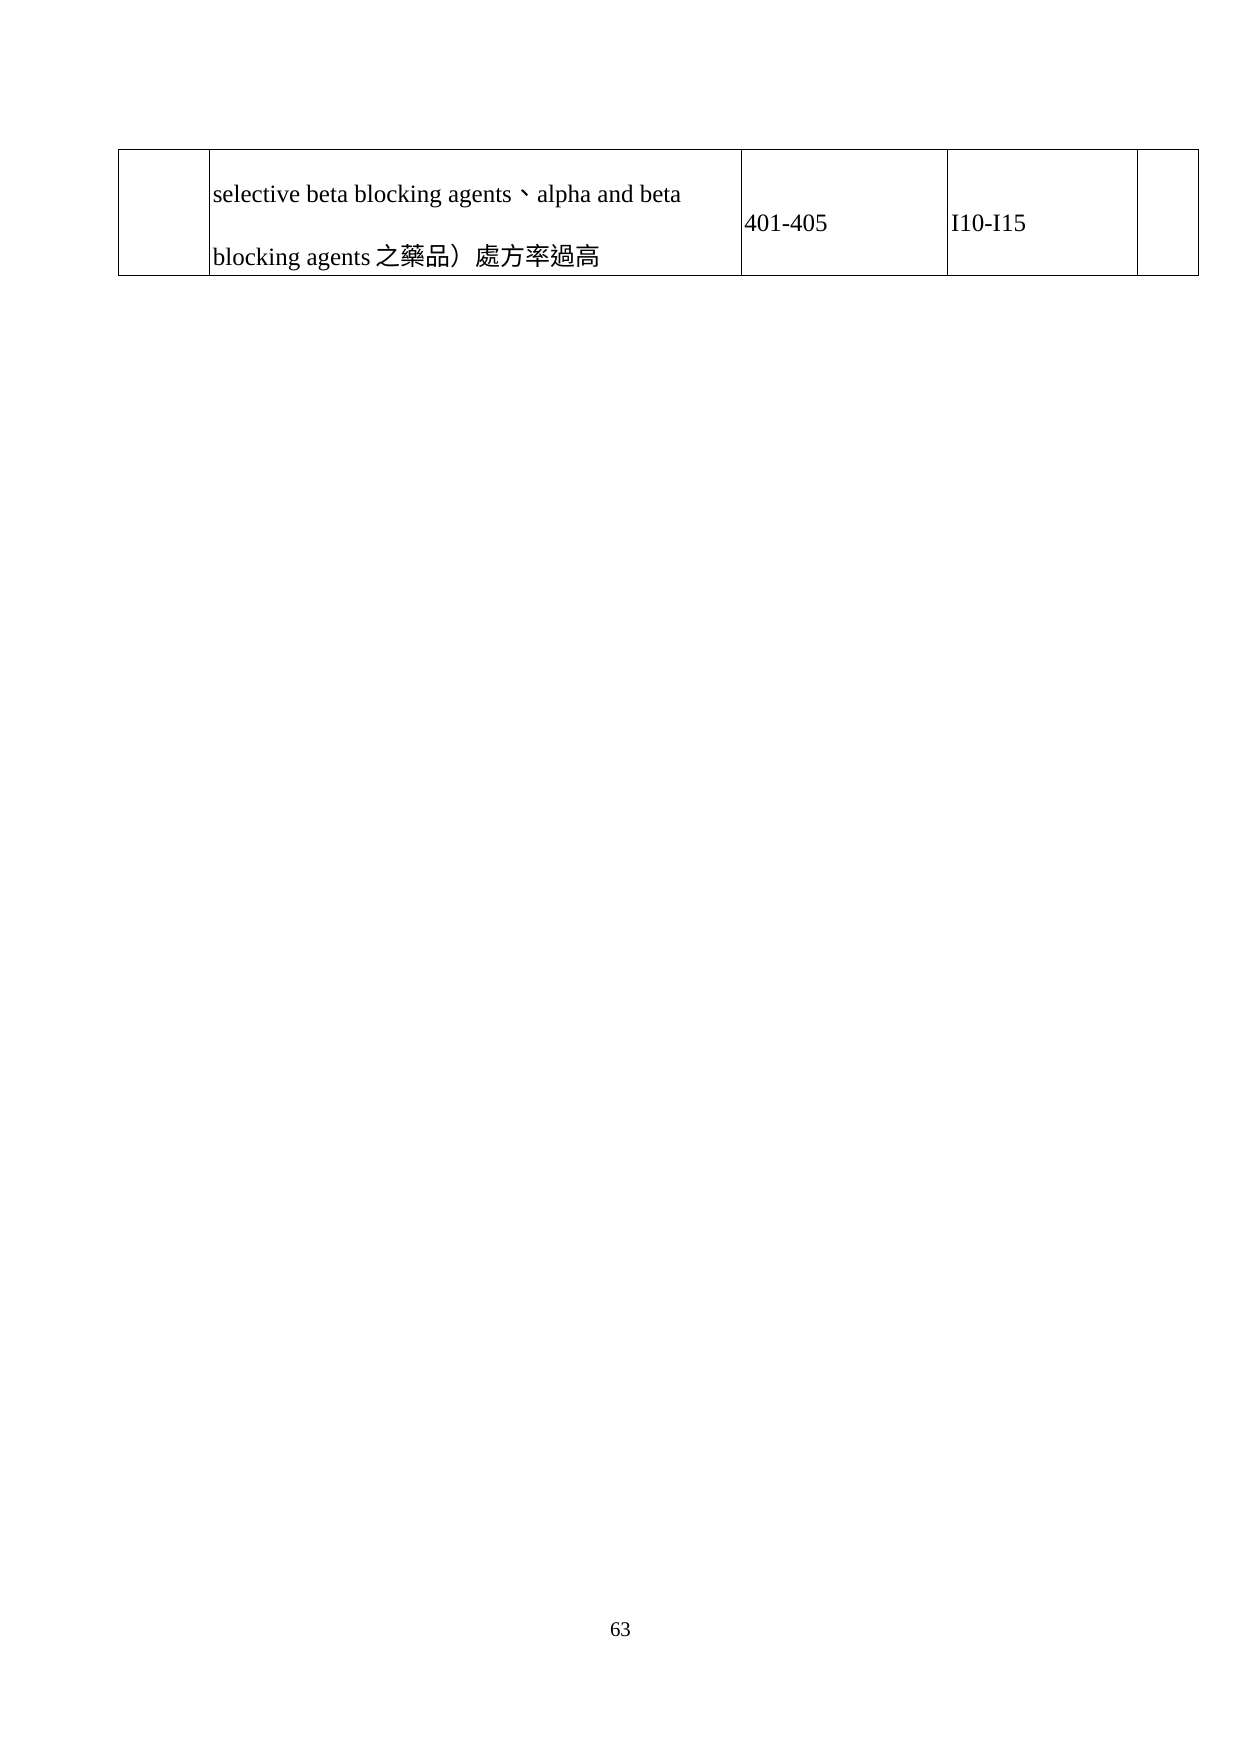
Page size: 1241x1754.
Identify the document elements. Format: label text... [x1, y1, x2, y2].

table_cell selective beta blocking agents、alpha and beta blocking agents之藥品）處方率過高 [210, 150, 741, 275]
table_cell 401-405 [742, 150, 947, 275]
table_cell [119, 150, 209, 275]
table_cell I10-I15 [948, 150, 1137, 275]
table_cell [1138, 150, 1198, 275]
